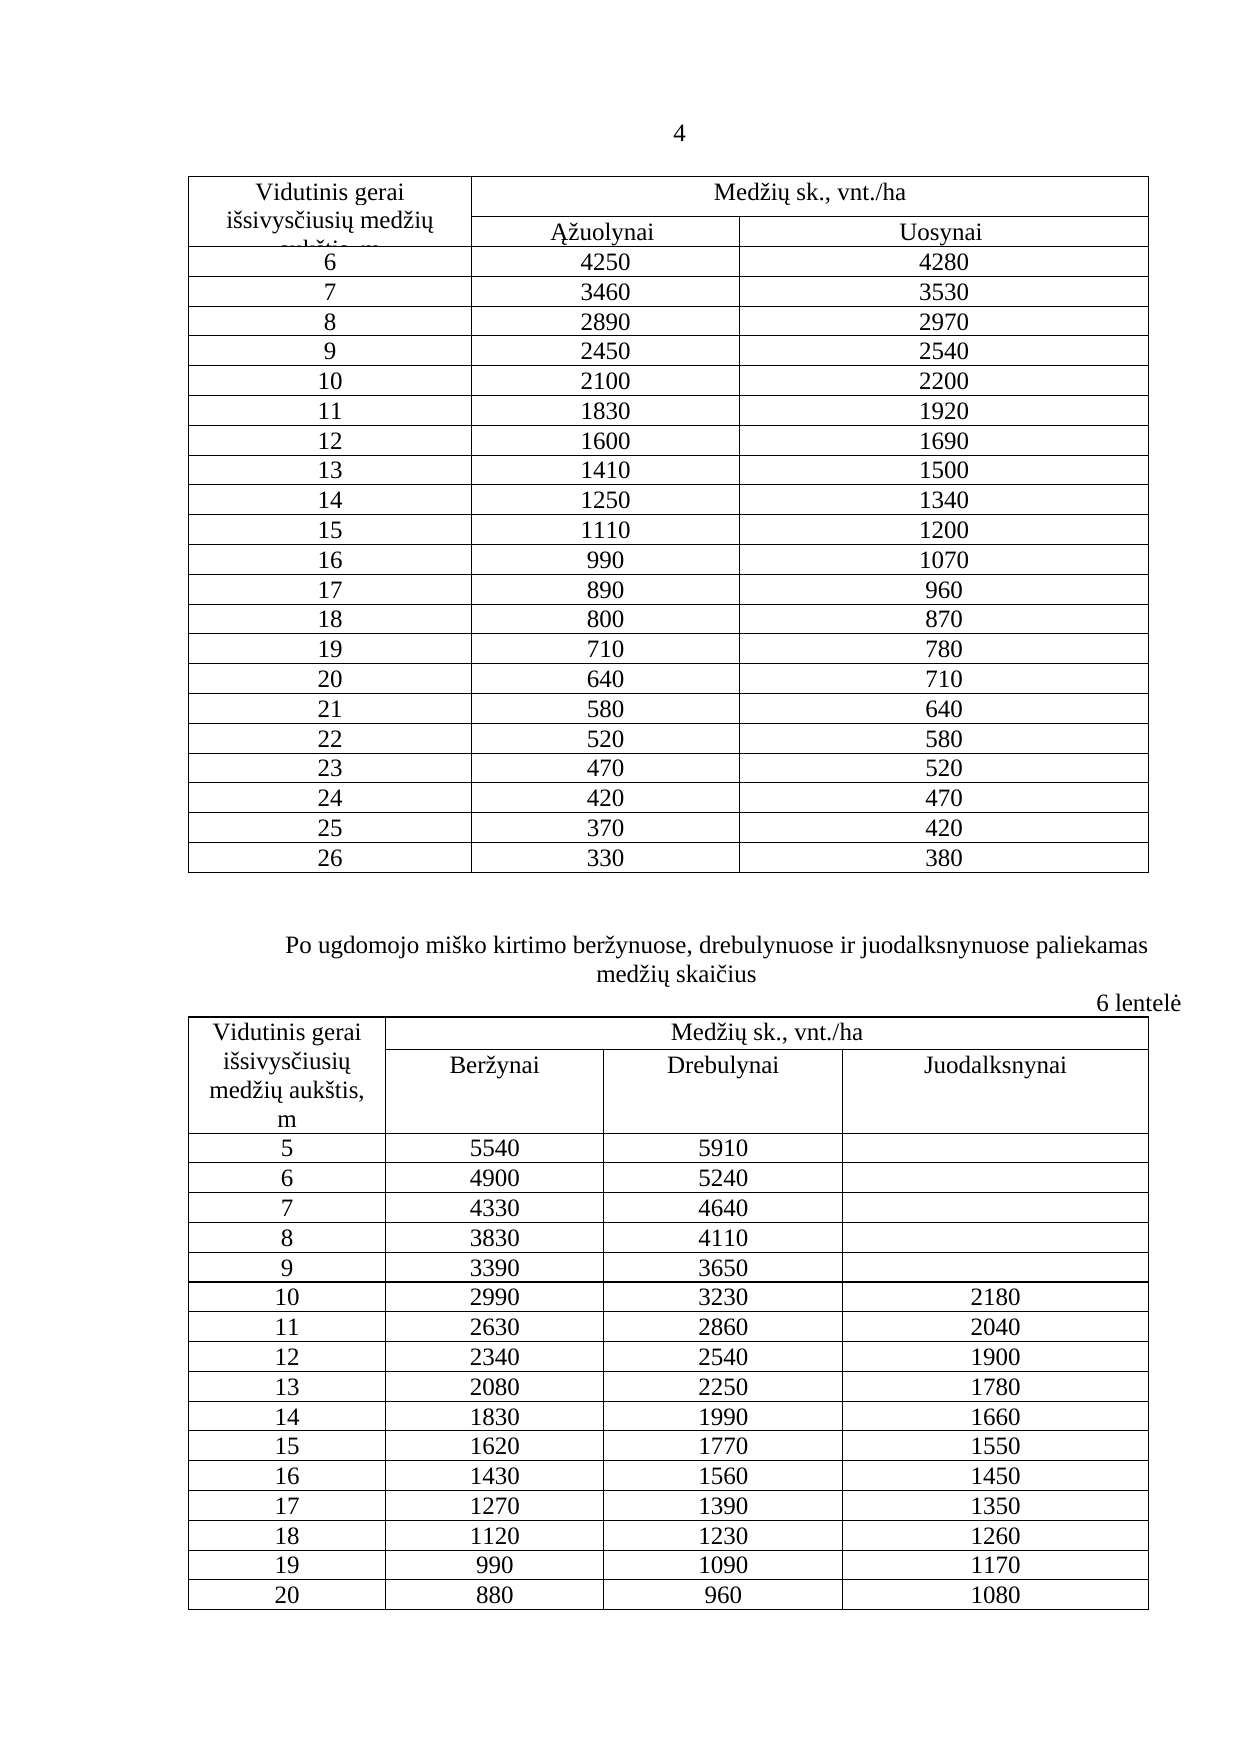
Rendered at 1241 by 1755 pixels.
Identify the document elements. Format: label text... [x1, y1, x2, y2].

table_cell 520 [740, 754, 1148, 782]
table_cell 10 [189, 1283, 385, 1311]
table_cell 4280 [740, 247, 1148, 276]
table_cell 8 [189, 1223, 385, 1252]
table_cell 1070 [740, 545, 1148, 574]
table_cell 14 [189, 1402, 385, 1430]
table_cell 9 [189, 336, 471, 365]
table_cell 15 [189, 515, 471, 544]
table_cell 22 [189, 724, 471, 752]
table_cell 4640 [604, 1193, 842, 1222]
table_cell 3230 [604, 1283, 842, 1311]
table_cell Uosynai [740, 217, 1148, 246]
table_cell 13 [189, 456, 471, 484]
table_cell 1120 [386, 1521, 603, 1549]
table_cell 18 [189, 1521, 385, 1549]
table_cell 580 [472, 694, 739, 723]
table_cell 2890 [472, 307, 739, 335]
table_cell 1560 [604, 1461, 842, 1490]
table_cell 2180 [843, 1283, 1148, 1311]
table_cell 2630 [386, 1312, 603, 1341]
table_cell 19 [189, 634, 471, 663]
table_cell 800 [472, 605, 739, 633]
table_cell 1350 [843, 1491, 1148, 1520]
table_cell 4900 [386, 1163, 603, 1192]
table_cell 2540 [604, 1342, 842, 1371]
table_cell 5910 [604, 1134, 842, 1162]
table_cell 1080 [843, 1580, 1148, 1609]
table_cell 2250 [604, 1372, 842, 1401]
table_cell 1340 [740, 485, 1148, 514]
table_cell 21 [189, 694, 471, 723]
table_cell 1430 [386, 1461, 603, 1490]
table_cell 640 [472, 664, 739, 693]
table_cell 7 [189, 277, 471, 306]
table_cell 1230 [604, 1521, 842, 1549]
table_header Medžių sk., vnt./ha [386, 1018, 1148, 1049]
table_cell 2450 [472, 336, 739, 365]
table_cell 15 [189, 1431, 385, 1460]
text Po ugdomojo miško kirtimo beržynuose, drebulynuose ir juodalksnynuose paliekamas medžių skaičius [177, 930, 1181, 988]
table_cell 1260 [843, 1521, 1148, 1549]
table_cell 14 [189, 485, 471, 514]
table_cell 1660 [843, 1402, 1148, 1430]
text 6 lentelė [177, 988, 1181, 1016]
table_cell 13 [189, 1372, 385, 1401]
table_cell 3650 [604, 1253, 842, 1281]
table_cell 3390 [386, 1253, 603, 1281]
table_cell 24 [189, 783, 471, 812]
table_cell 470 [740, 783, 1148, 812]
table_cell 1200 [740, 515, 1148, 544]
table_cell 1990 [604, 1402, 842, 1430]
table_cell 7 [189, 1193, 385, 1222]
table_cell 1600 [472, 426, 739, 454]
table_cell 5240 [604, 1163, 842, 1192]
table_cell [843, 1223, 1148, 1252]
table_cell 4330 [386, 1193, 603, 1222]
table_cell 20 [189, 664, 471, 693]
table_cell 640 [740, 694, 1148, 723]
table_cell [843, 1193, 1148, 1222]
table_cell 3460 [472, 277, 739, 306]
table_cell 5540 [386, 1134, 603, 1162]
table_cell 4250 [472, 247, 739, 276]
table_cell [843, 1163, 1148, 1192]
table_cell Beržynai [386, 1050, 603, 1132]
table_cell 2040 [843, 1312, 1148, 1341]
table_header Vidutinis gerai išsivysčiusių medžių aukštis, m [189, 1018, 385, 1132]
table_cell 18 [189, 605, 471, 633]
table_cell 12 [189, 1342, 385, 1371]
table_cell 380 [740, 843, 1148, 872]
table_cell 1780 [843, 1372, 1148, 1401]
table_cell 25 [189, 813, 471, 842]
table_cell 12 [189, 426, 471, 454]
table_cell 1620 [386, 1431, 603, 1460]
table_cell 1450 [843, 1461, 1148, 1490]
table_cell [843, 1134, 1148, 1162]
table_cell Ąžuolynai [472, 217, 739, 246]
table_cell 1110 [472, 515, 739, 544]
table_cell 11 [189, 396, 471, 425]
table_cell 20 [189, 1580, 385, 1609]
table_cell [843, 1253, 1148, 1281]
table_cell 2080 [386, 1372, 603, 1401]
table_cell 890 [472, 575, 739, 603]
table_cell 1270 [386, 1491, 603, 1520]
table_cell 520 [472, 724, 739, 752]
table_cell 710 [472, 634, 739, 663]
table_cell 1770 [604, 1431, 842, 1460]
table_cell 3830 [386, 1223, 603, 1252]
table_cell 1900 [843, 1342, 1148, 1371]
table_cell 1830 [386, 1402, 603, 1430]
table_cell 5 [189, 1134, 385, 1162]
table_cell 1500 [740, 456, 1148, 484]
table_cell 6 [189, 247, 471, 276]
table_cell 1920 [740, 396, 1148, 425]
table_cell 2990 [386, 1283, 603, 1311]
table_cell 990 [472, 545, 739, 574]
table_cell 990 [386, 1551, 603, 1579]
table_cell Juodalksnynai [843, 1050, 1148, 1132]
table_cell 420 [740, 813, 1148, 842]
table_cell 23 [189, 754, 471, 782]
table_cell 17 [189, 575, 471, 603]
table_cell 2970 [740, 307, 1148, 335]
table_cell 6 [189, 1163, 385, 1192]
table_cell 1390 [604, 1491, 842, 1520]
table_cell 580 [740, 724, 1148, 752]
table_cell 1410 [472, 456, 739, 484]
table_cell 16 [189, 545, 471, 574]
table_cell 16 [189, 1461, 385, 1490]
table_cell 1090 [604, 1551, 842, 1579]
table_cell 10 [189, 366, 471, 395]
table_cell 1830 [472, 396, 739, 425]
table_cell 8 [189, 307, 471, 335]
table_cell 780 [740, 634, 1148, 663]
table_cell 880 [386, 1580, 603, 1609]
table_cell 370 [472, 813, 739, 842]
table_header Medžių sk., vnt./ha [472, 177, 1148, 216]
table_cell 17 [189, 1491, 385, 1520]
table_cell 2540 [740, 336, 1148, 365]
table_cell 1550 [843, 1431, 1148, 1460]
table_cell 4110 [604, 1223, 842, 1252]
table_cell 2200 [740, 366, 1148, 395]
table_cell 1690 [740, 426, 1148, 454]
table_cell 26 [189, 843, 471, 872]
table_cell 3530 [740, 277, 1148, 306]
table_cell 2100 [472, 366, 739, 395]
table_header Vidutinis gerai išsivysčiusių medžių aukštis, m [189, 177, 471, 246]
table_cell 9 [189, 1253, 385, 1281]
table_cell 1170 [843, 1551, 1148, 1579]
table_cell 870 [740, 605, 1148, 633]
table_cell 2860 [604, 1312, 842, 1341]
table_cell 710 [740, 664, 1148, 693]
table_cell 470 [472, 754, 739, 782]
table_cell Drebulynai [604, 1050, 842, 1132]
table_cell 960 [604, 1580, 842, 1609]
table_cell 19 [189, 1551, 385, 1579]
table_cell 2340 [386, 1342, 603, 1371]
table_cell 960 [740, 575, 1148, 603]
table_cell 420 [472, 783, 739, 812]
table_cell 1250 [472, 485, 739, 514]
table_cell 330 [472, 843, 739, 872]
table_cell 11 [189, 1312, 385, 1341]
